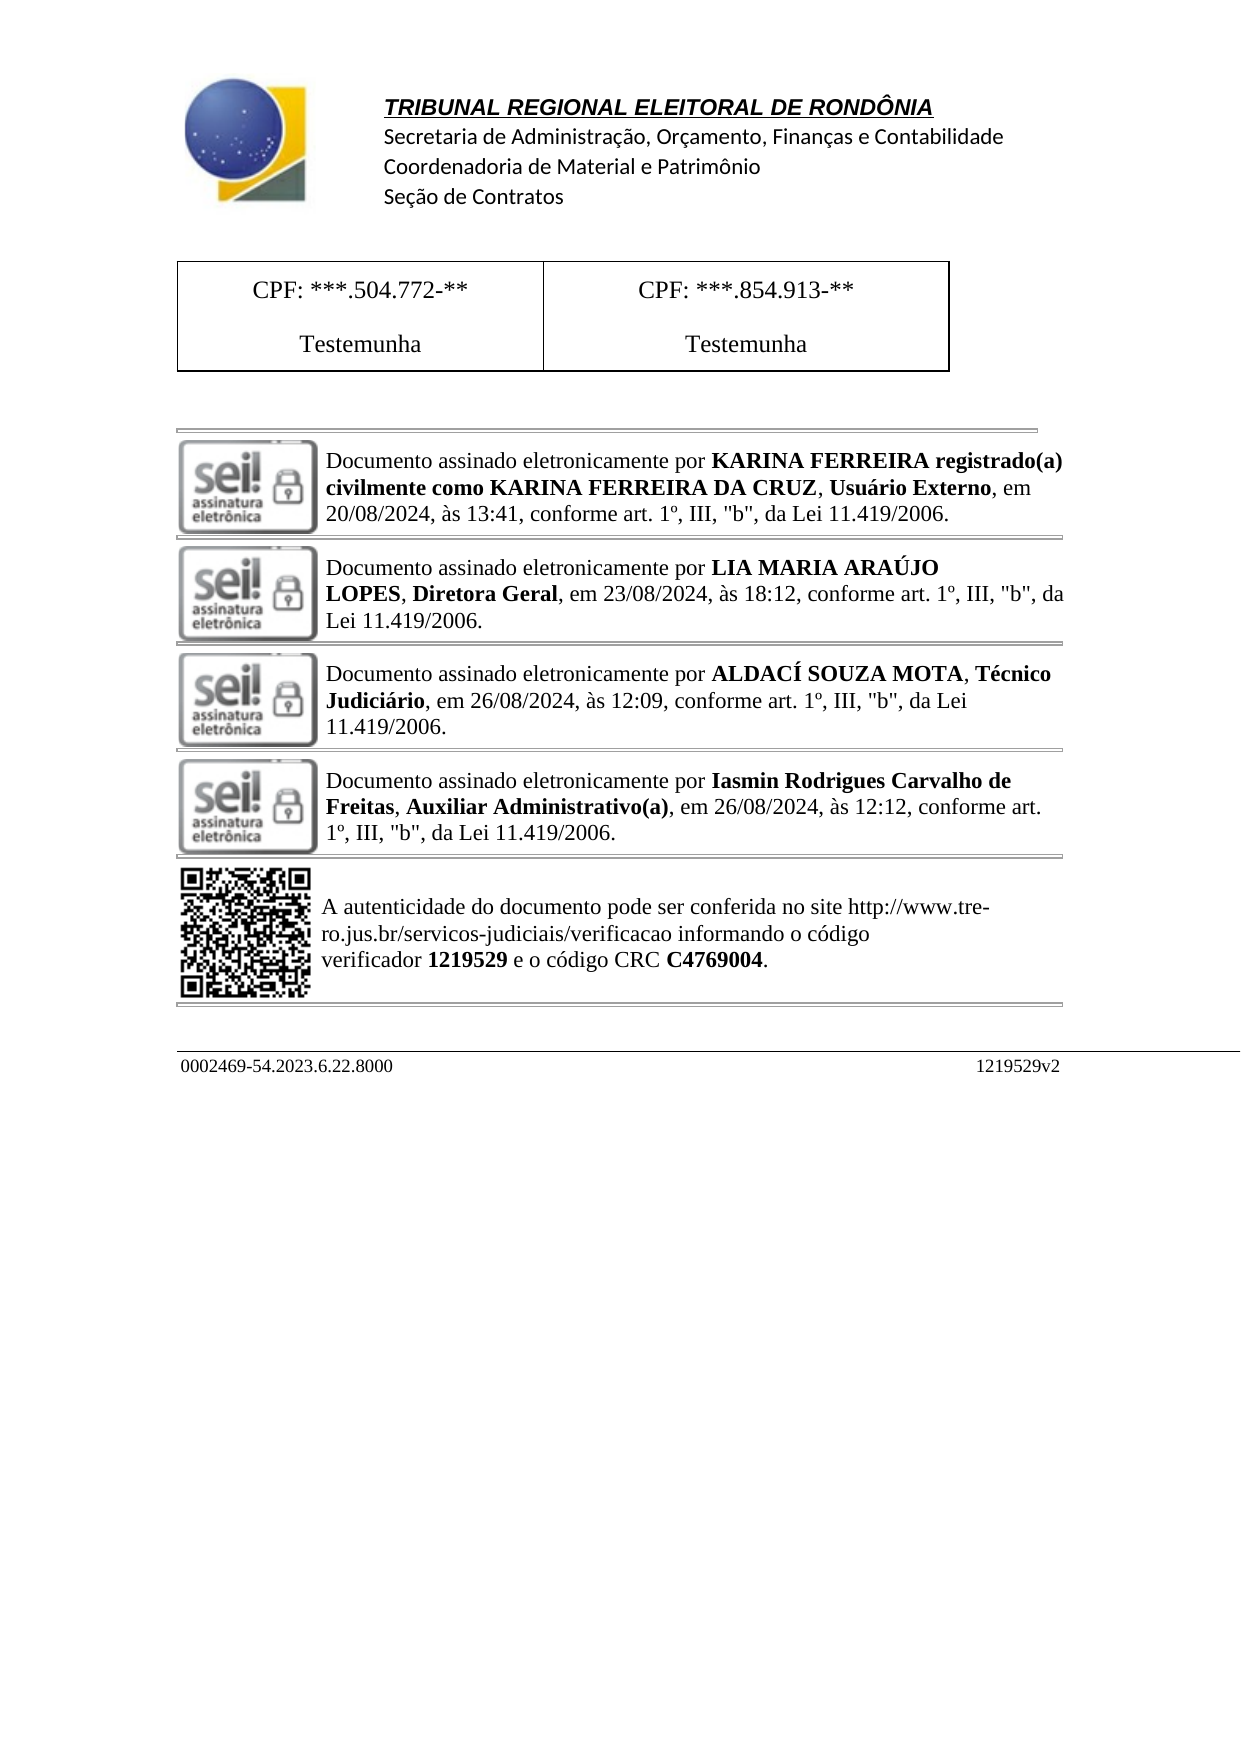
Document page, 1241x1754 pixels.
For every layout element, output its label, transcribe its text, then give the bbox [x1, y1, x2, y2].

table_header [177, 439, 324, 535]
table_header [177, 864, 319, 1002]
table_header [177, 758, 324, 854]
table_header Documento assinado eletronicamente por KARINA FERREIRA registrado(a) civilmente como KARINA FERREIRA DA CRUZ, Usuário Externo, em 20/08/2024, às 13:41, conforme art. 1º, III, "b", da Lei 11.419/2006. [324, 439, 1072, 536]
table_header 0002469-54.2023.6.22.8000 [177, 1052, 620, 1080]
table_cell CPF: ***.504.772-** Testemunha [178, 262, 543, 370]
table_header Documento assinado eletronicamente por Iasmin Rodrigues Carvalho de Freitas, Auxiliar Administrativo(a), em 26/08/2024, às 12:12, conforme art. 1º, III, "b", da Lei 11.419/2006. [324, 758, 1072, 855]
table_header A autenticidade do documento pode ser conferida no site http://www.tre-ro.jus.br/servicos-judiciais/verificacao informando o código verificador 1219529 e o código CRC C4769004. [319, 864, 1072, 1002]
table_header [177, 545, 324, 641]
table_cell CPF: ***.854.913-** Testemunha [544, 262, 948, 370]
table_header Documento assinado eletronicamente por LIA MARIA ARAÚJO LOPES, Diretora Geral, em 23/08/2024, às 18:12, conforme art. 1º, III, "b", da Lei 11.419/2006. [324, 545, 1072, 642]
table_header 1219529v2 [620, 1052, 1063, 1080]
table_header Documento assinado eletronicamente por ALDACÍ SOUZA MOTA, Técnico Judiciário, em 26/08/2024, às 12:09, conforme art. 1º, III, "b", da Lei 11.419/2006. [324, 651, 1072, 748]
table_header [177, 651, 324, 748]
